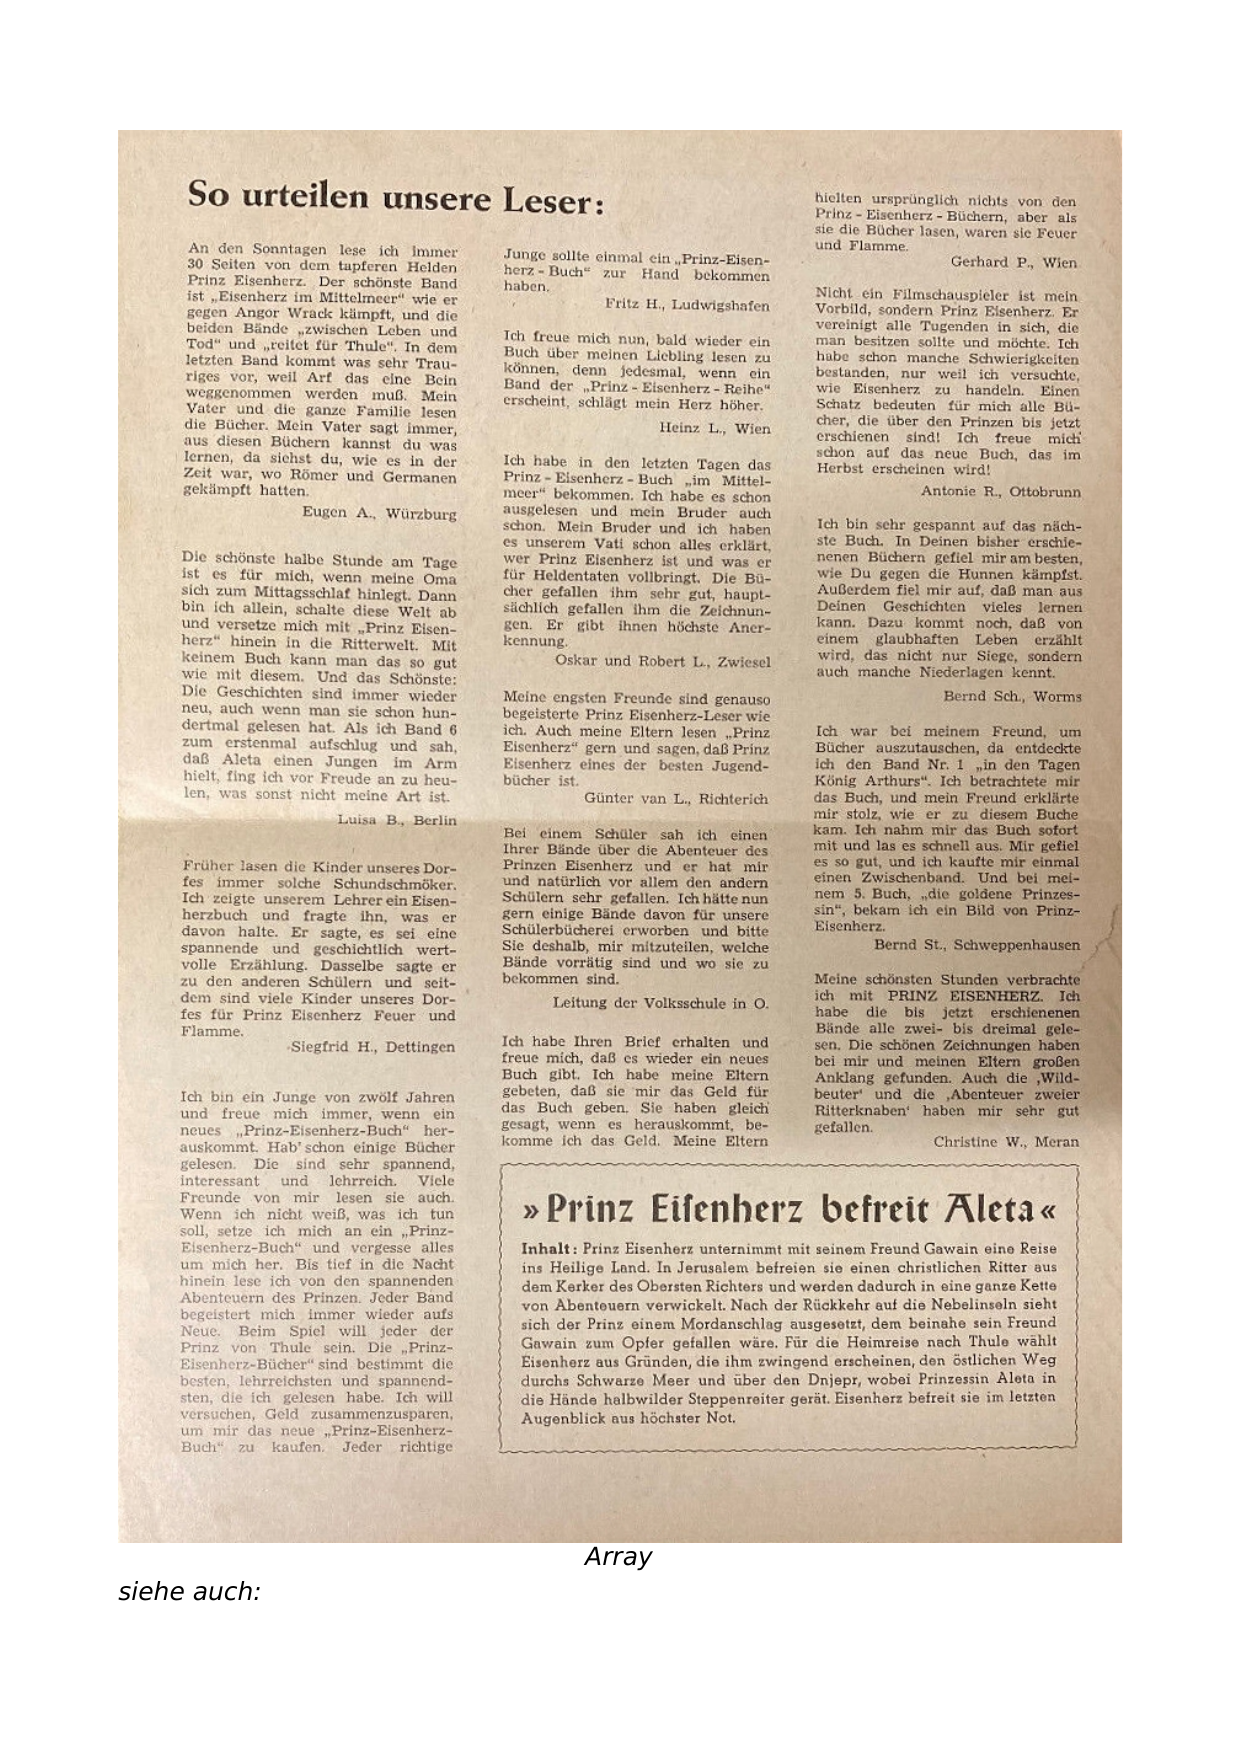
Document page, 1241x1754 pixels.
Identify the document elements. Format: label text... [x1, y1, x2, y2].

text siehe auch: [118, 1572, 1122, 1607]
text Array [118, 1543, 1122, 1572]
text [118, 118, 1122, 130]
picture [118, 130, 1123, 1543]
